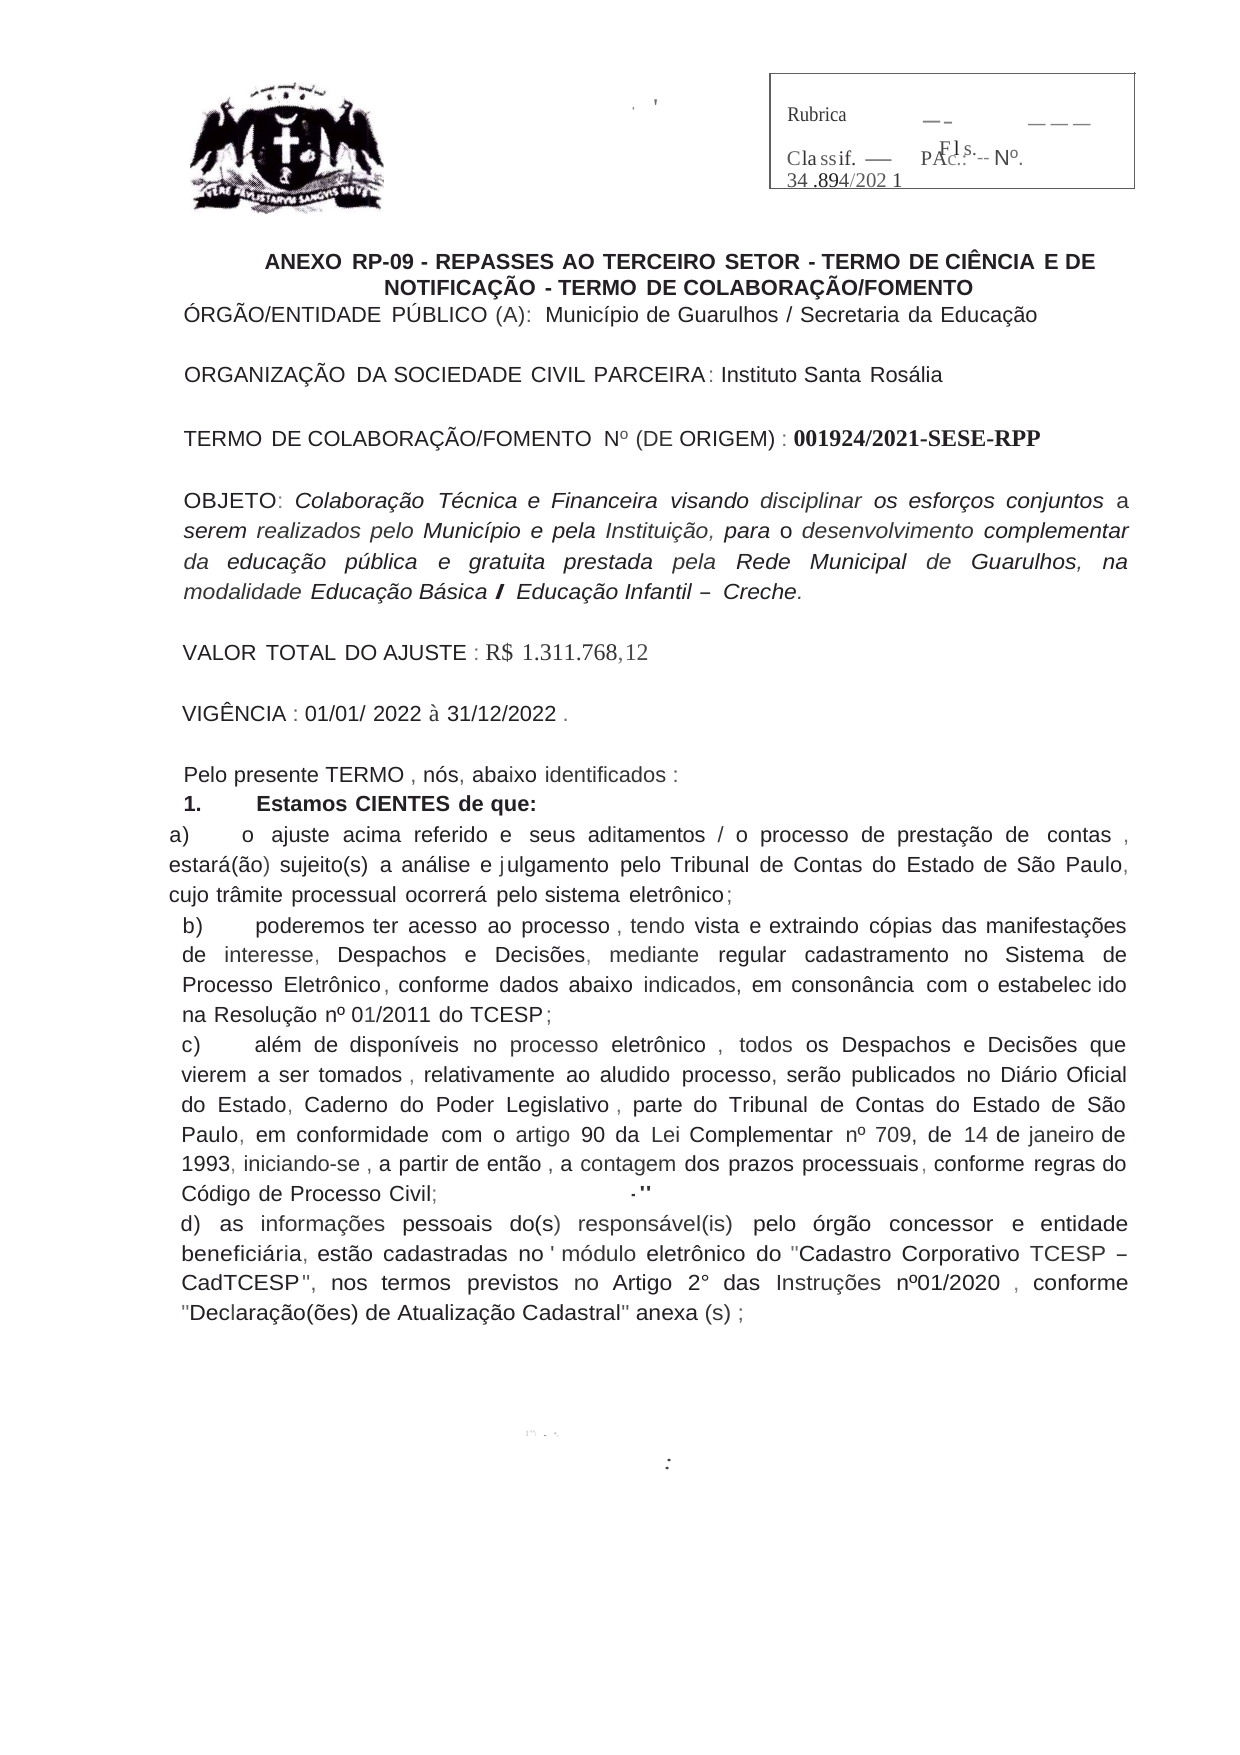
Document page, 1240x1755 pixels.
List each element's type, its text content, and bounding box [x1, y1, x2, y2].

text ANEXO RP-09 - REPASSES AO TERCEIRO SETOR - TERMO DE CIÊNCIA E DE NOTIFICAÇÃO - TERMO DE COLABORAÇÃO/FOMENTO [264, 249, 1103, 300]
text VIGÊNCIA : 01/01/ 2022 à 31/12/2022 . [182, 699, 1148, 727]
text ' ' [523, 93, 767, 120]
text Pelo presente TERMO , nós, abaixo identificados : [183, 762, 1148, 787]
text ÓRGÃO/ENTIDADE PÚBLICO (A): Município de Guarulhos / Secretaria da Educação ORGANIZAÇÃO DA SOCIEDADE CIVIL PARCEIRA: Instituto Santa Rosália [183, 301, 1046, 387]
text : [190, 1449, 1148, 1474]
text VALOR TOTAL DO AJUSTE : R$ 1.311.768,12 [182, 638, 1148, 666]
list poderemos ter acesso ao processo , tendo vista e extraindo cópias das manifestações de interesse, Despachos e Decisões, mediante regular cadastramento no Sistema de Processo Eletrônico, conforme dados abaixo indicados, em consonância com o estabelec ido na Resolução nº 01/2011 do TCESP; [182, 913, 1127, 1027]
text TERMO DE COLABORAÇÃO/FOMENTO Nº (DE ORIGEM) : 001924/2021-SESE-RPP [183, 424, 1148, 451]
list além de disponíveis no processo eletrônico , todos os Despachos e Decisões que vierem a ser tomados , relativamente ao aludido processo, serão publicados no Diário Oficial do Estado, Caderno do Poder Legislativo , parte do Tribunal de Contas do Estado de São Paulo, em conformidade com o artigo 90 da Lei Complementar nº 709, de 14 de janeiro de 1993, iniciando-se , a partir de então , a contagem dos prazos processuais, conforme regras do Código de Processo Civil; ·" [181, 1032, 1127, 1206]
text 1"'\ . •, [423, 1429, 660, 1438]
list o ajuste acima referido e seus aditamentos / o processo de prestação de contas , estará(ão) sujeito(s) a análise e julgamento pelo Tribunal de Contas do Estado de São Paulo, cujo trâmite processual ocorrerá pelo sistema eletrônico; [169, 822, 1129, 907]
list Estamos CIENTES de que: [183, 791, 1148, 817]
text OBJETO: Colaboração Técnica e Financeira visando disciplinar os esforços conjuntos a serem realizados pelo Município e pela Instituição, para o desenvolvimento complementar da educação pública e gratuita prestada pela Rede Municipal de Guarulhos, na modalidade Educação Básica I Educação Infantil - Creche. [183, 488, 1129, 604]
list as informações pessoais do(s) responsável(is) pelo órgão concessor e entidade beneficiária, estão cadastradas no ' módulo eletrônico do "Cadastro Corporativo TCESP - CadTCESP", nos termos previstos no Artigo 2° das Instruções nº01/2020 , conforme "Declaração(ões) de Atualização Cadastral" anexa (s) ; [180, 1211, 1128, 1325]
